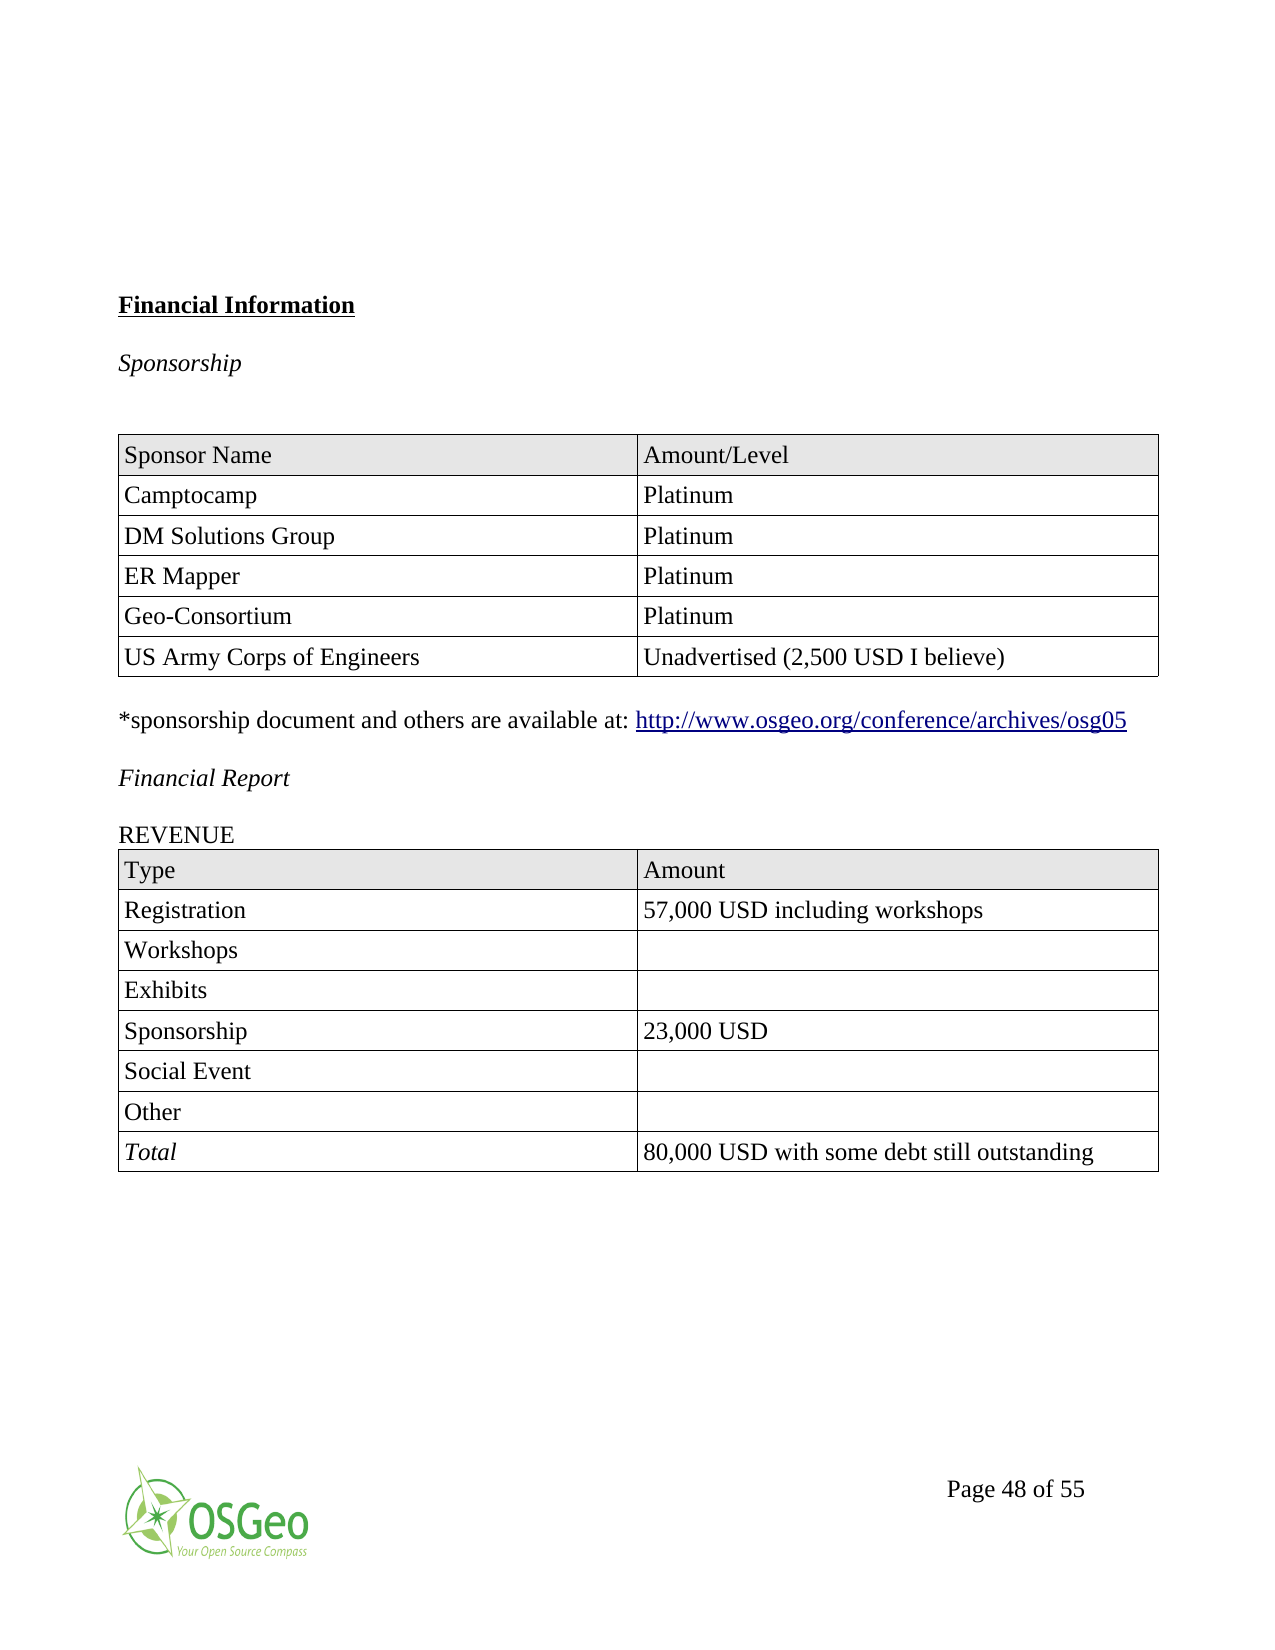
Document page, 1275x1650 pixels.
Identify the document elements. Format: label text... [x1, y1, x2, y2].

table_cell Platinum [638, 556, 1158, 596]
table_cell Workshops [119, 931, 637, 970]
table_cell Geo-Consortium [119, 597, 637, 636]
table_cell Camptocamp [119, 476, 637, 515]
table_cell US Army Corps of Engineers [119, 637, 637, 676]
text Financial Information [118, 291, 1157, 319]
table_cell Other [119, 1092, 637, 1131]
table_cell Unadvertised (2,500 USD I believe) [638, 637, 1158, 676]
table_cell Social Event [119, 1051, 637, 1091]
table_header Type [119, 850, 637, 889]
table_cell [638, 931, 1158, 970]
table_header Amount/Level [638, 435, 1158, 475]
table_cell Platinum [638, 516, 1158, 555]
table_cell DM Solutions Group [119, 516, 637, 555]
table_cell Platinum [638, 597, 1158, 636]
table_cell 57,000 USD including workshops [638, 890, 1158, 929]
text *sponsorship document and others are available at: http://www.osgeo.org/conference/archives/osg05 [118, 705, 1157, 734]
table_cell 23,000 USD [638, 1011, 1158, 1050]
text REVENUE [118, 820, 1157, 849]
table_cell Total [119, 1132, 637, 1171]
table_cell [638, 971, 1158, 1010]
table_cell Registration [119, 890, 637, 929]
table_cell 80,000 USD with some debt still outstanding [638, 1132, 1158, 1171]
table_header Sponsor Name [119, 435, 637, 475]
table_cell ER Mapper [119, 556, 637, 596]
picture [119, 1458, 310, 1566]
table_header Amount [638, 850, 1158, 889]
table_cell Exhibits [119, 971, 637, 1010]
text Sponsorship [118, 348, 1157, 377]
table_cell Sponsorship [119, 1011, 637, 1050]
table_cell Platinum [638, 476, 1158, 515]
table_cell [638, 1092, 1158, 1131]
table_cell [638, 1051, 1158, 1091]
text Financial Report [118, 763, 1157, 791]
